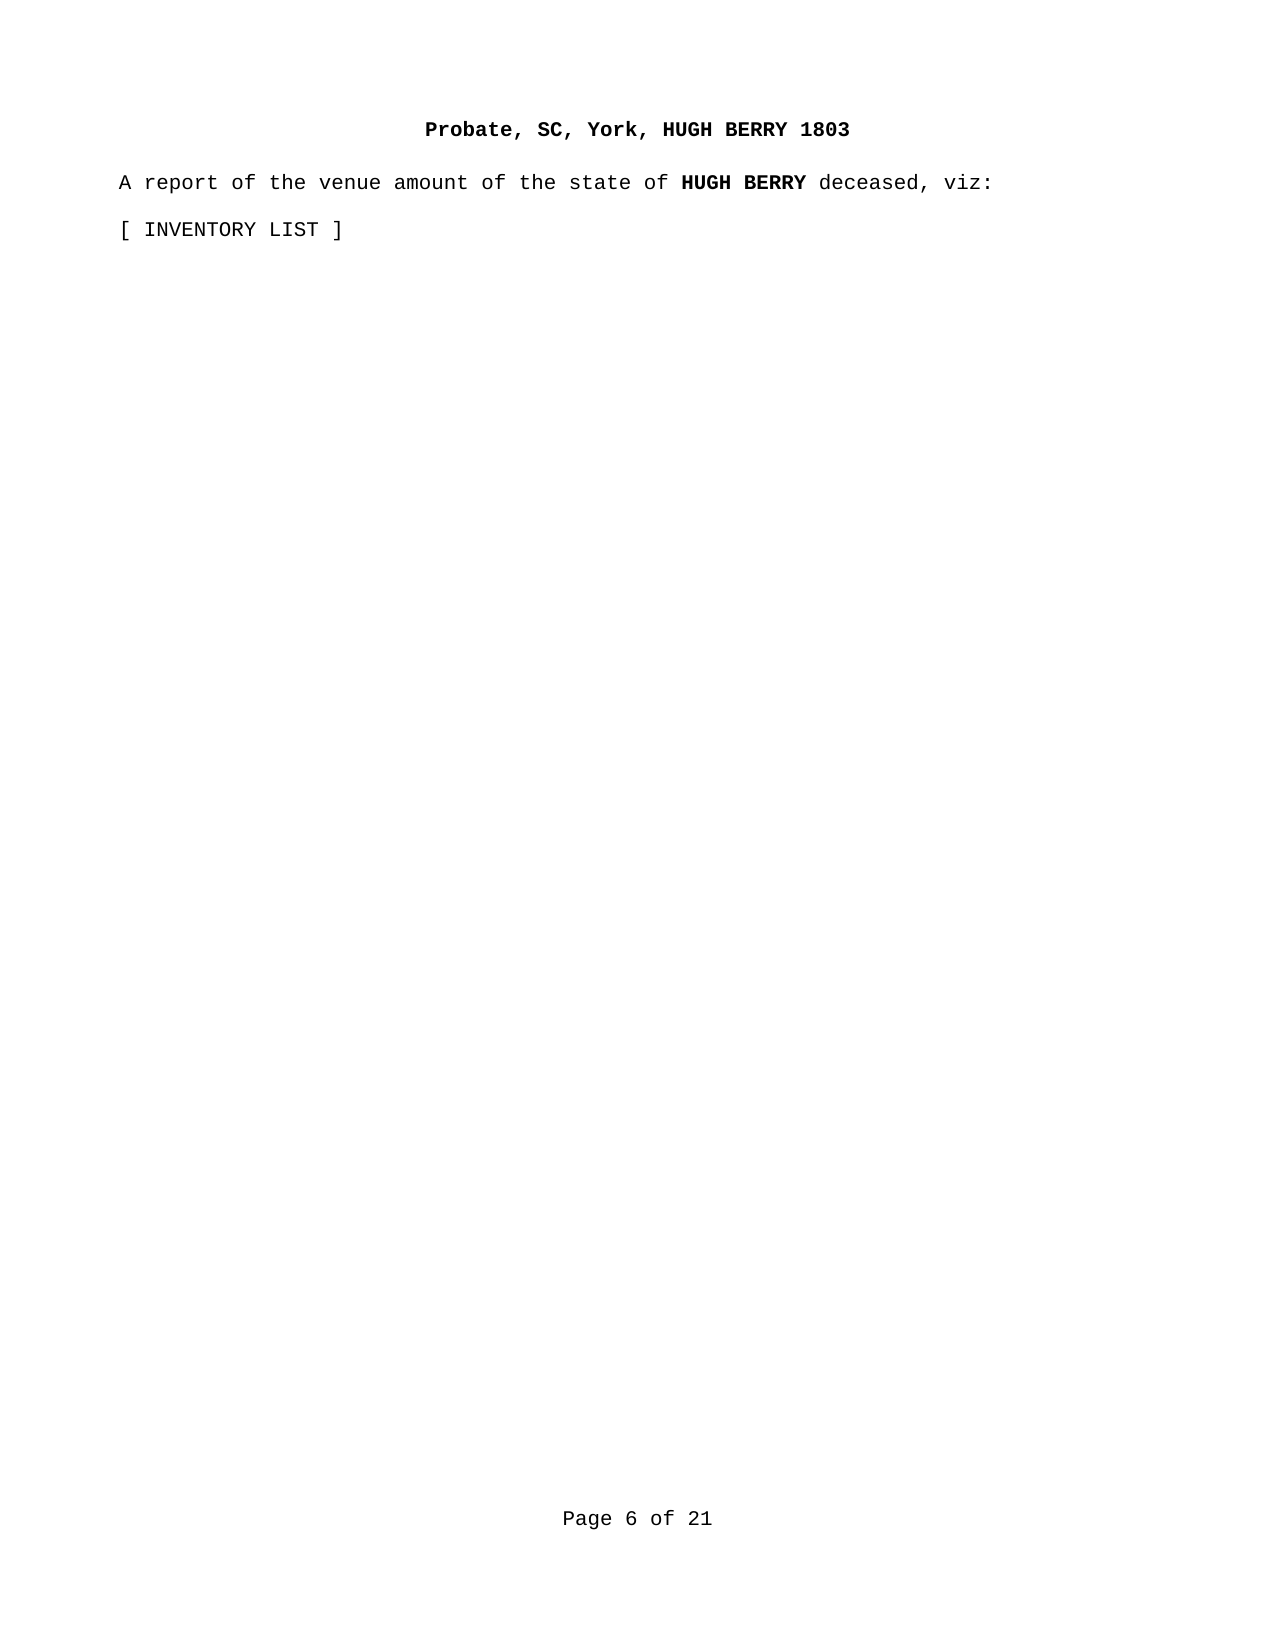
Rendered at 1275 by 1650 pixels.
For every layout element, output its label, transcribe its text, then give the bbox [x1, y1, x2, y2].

text [ INVENTORY LIST ] [118, 219, 1156, 243]
text A report of the venue amount of the state of Hugh Berry deceased, viz: [118, 172, 1156, 195]
